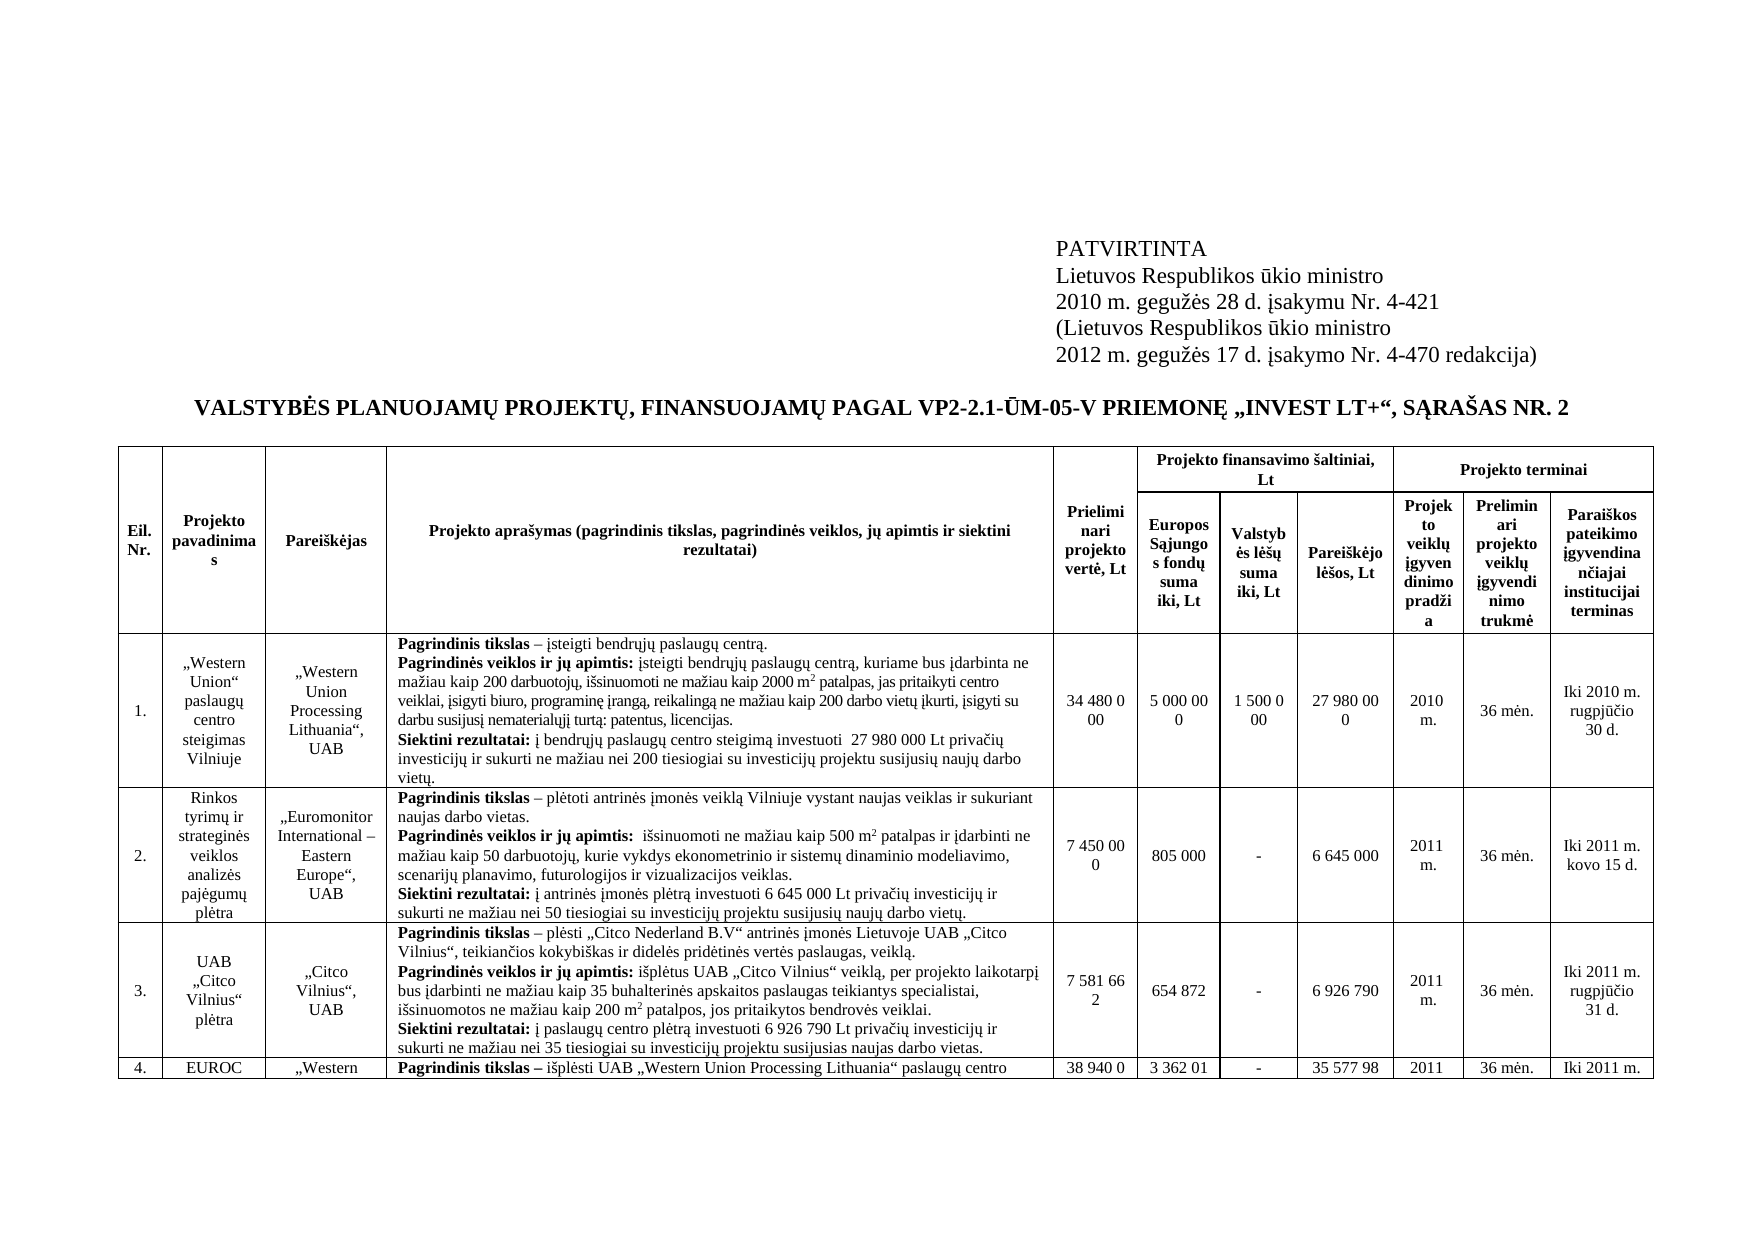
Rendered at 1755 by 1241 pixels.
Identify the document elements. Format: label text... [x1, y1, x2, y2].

table_cell Pagrindinis tikslas – įsteigti bendrųjų paslaugų centrą. Pagrindinės veiklos ir jų apimtis: įsteigti bendrųjų paslaugų centrą, kuriame bus įdarbinta ne mažiau kaip 200 darbuotojų, išsinuomoti ne mažiau kaip 2000 m2 patalpas, jas pritaikyti centro veiklai, įsigyti biuro, programinę įrangą, reikalingą ne mažiau kaip 200 darbo vietų įkurti, įsigyti su darbu susijusį nematerialųjį turtą: patentus, licencijas. Siektini rezultatai: į bendrųjų paslaugų centro steigimą investuoti 27 980 000 Lt privačių investicijų ir sukurti ne mažiau nei 200 tiesiogiai su investicijų projektu susijusių naujų darbo vietų. [387, 634, 1053, 787]
table_cell „Western [266, 1058, 386, 1077]
table_cell 7 581 662 [1054, 923, 1137, 1057]
table_cell Pagrindinis tikslas – plėsti „Citco Nederland B.V“ antrinės įmonės Lietuvoje UAB „Citco Vilnius“, teikiančios kokybiškas ir didelės pridėtinės vertės paslaugas, veiklą. Pagrindinės veiklos ir jų apimtis: išplėtus UAB „Citco Vilnius“ veiklą, per projekto laikotarpį bus įdarbinti ne mažiau kaip 35 buhalterinės apskaitos paslaugas teikiantys specialistai, išsinuomotos ne mažiau kaip 200 m2 patalpos, jos pritaikytos bendrovės veiklai. Siektini rezultatai: į paslaugų centro plėtrą investuoti 6 926 790 Lt privačių investicijų ir sukurti ne mažiau nei 35 tiesiogiai su investicijų projektu susijusias naujas darbo vietas. [387, 923, 1053, 1057]
table_cell 34 480 000 [1054, 634, 1137, 787]
table_cell Europos Sąjungos fondų suma iki, Lt [1138, 493, 1219, 632]
table_cell 36 mėn. [1464, 788, 1550, 922]
table_cell „Citco Vilnius“, UAB [266, 923, 386, 1057]
table_cell 36 mėn. [1464, 634, 1550, 787]
table_cell 35 577 98 [1298, 1058, 1393, 1077]
table_cell - [1221, 788, 1297, 922]
table_cell „Western Union“ paslaugų centro steigimas Vilniuje [163, 634, 265, 787]
table_header Projekto finansavimo šaltiniai, Lt [1138, 447, 1393, 491]
text VALSTYBĖS PLANUOJAMŲ PROJEKTŲ, FINANSUOJAMŲ PAGAL VP2-2.1-ŪM-05-V PRIEMONĘ „INVEST LT+“, SĄRAŠAS NR. 2 [128, 393, 1636, 420]
text Lietuvos Respublikos ūkio ministro [1056, 262, 1636, 288]
text PATVIRTINTA [1056, 235, 1636, 262]
table_header Projekto terminai [1394, 447, 1653, 491]
table_cell 2011 [1394, 1058, 1463, 1077]
table_header Eil. Nr. [119, 447, 162, 632]
table_cell 2010 m. [1394, 634, 1463, 787]
table_cell 1 500 000 [1221, 634, 1297, 787]
table_cell Pagrindinis tikslas – išplėsti UAB „Western Union Processing Lithuania“ paslaugų centro [387, 1058, 1053, 1077]
table_cell 5 000 000 [1138, 634, 1219, 787]
table_cell 27 980 000 [1298, 634, 1393, 787]
table_cell 7 450 000 [1054, 788, 1137, 922]
text 2010 m. gegužės 28 d. įsakymu Nr. 4-421 [1056, 288, 1636, 314]
table_cell Rinkos tyrimų ir strateginės veiklos analizės pajėgumų plėtra [163, 788, 265, 922]
table_header Projekto pavadinimas [163, 447, 265, 632]
table_cell Valstybės lėšų suma iki, Lt [1221, 493, 1297, 632]
table_header Projekto aprašymas (pagrindinis tikslas, pagrindinės veiklos, jų apimtis ir siektini rezultatai) [387, 447, 1053, 632]
table_cell 654 872 [1138, 923, 1219, 1057]
table_cell Projekto veiklų įgyvendinimo pradžia [1394, 493, 1463, 632]
table_cell 4. [119, 1058, 162, 1077]
table_cell Paraiškos pateikimo įgyvendinančiajai institucijai terminas [1551, 493, 1653, 632]
table_cell 38 940 0 [1054, 1058, 1137, 1077]
table_cell EUROC [163, 1058, 265, 1077]
table_cell „Western Union Processing Lithuania“, UAB [266, 634, 386, 787]
table_cell 2011 m. [1394, 788, 1463, 922]
table_cell Pareiškėjo lėšos, Lt [1298, 493, 1393, 632]
table_cell 2. [119, 788, 162, 922]
text 2012 m. gegužės 17 d. įsakymo Nr. 4-470 redakcija) [1056, 341, 1636, 367]
table_cell 805 000 [1138, 788, 1219, 922]
table_header Prieliminari projekto vertė, Lt [1054, 447, 1137, 632]
table_cell Iki 2011 m. rugpjūčio 31 d. [1551, 923, 1653, 1057]
table_cell UAB „Citco Vilnius“ plėtra [163, 923, 265, 1057]
table_cell - [1221, 923, 1297, 1057]
table_cell Iki 2011 m. [1551, 1058, 1653, 1077]
table_cell 3. [119, 923, 162, 1057]
table_cell Iki 2011 m. kovo 15 d. [1551, 788, 1653, 922]
table_cell Iki 2010 m. rugpjūčio 30 d. [1551, 634, 1653, 787]
table_cell 36 mėn. [1464, 1058, 1550, 1077]
table_cell 36 mėn. [1464, 923, 1550, 1057]
table_cell 1. [119, 634, 162, 787]
table_cell „Euromonitor International – Eastern Europe“, UAB [266, 788, 386, 922]
table_cell 3 362 01 [1138, 1058, 1219, 1077]
table_cell 2011 m. [1394, 923, 1463, 1057]
table_cell 6 926 790 [1298, 923, 1393, 1057]
table_header Pareiškėjas [266, 447, 386, 632]
table_cell 6 645 000 [1298, 788, 1393, 922]
table_cell Preliminari projekto veiklų įgyvendinimo trukmė [1464, 493, 1550, 632]
table_cell - [1221, 1058, 1297, 1077]
table_cell Pagrindinis tikslas – plėtoti antrinės įmonės veiklą Vilniuje vystant naujas veiklas ir sukuriant naujas darbo vietas. Pagrindinės veiklos ir jų apimtis: išsinuomoti ne mažiau kaip 500 m2 patalpas ir įdarbinti ne mažiau kaip 50 darbuotojų, kurie vykdys ekonometrinio ir sistemų dinaminio modeliavimo, scenarijų planavimo, futurologijos ir vizualizacijos veiklas. Siektini rezultatai: į antrinės įmonės plėtrą investuoti 6 645 000 Lt privačių investicijų ir sukurti ne mažiau nei 50 tiesiogiai su investicijų projektu susijusių naujų darbo vietų. [387, 788, 1053, 922]
text (Lietuvos Respublikos ūkio ministro [1056, 314, 1636, 341]
